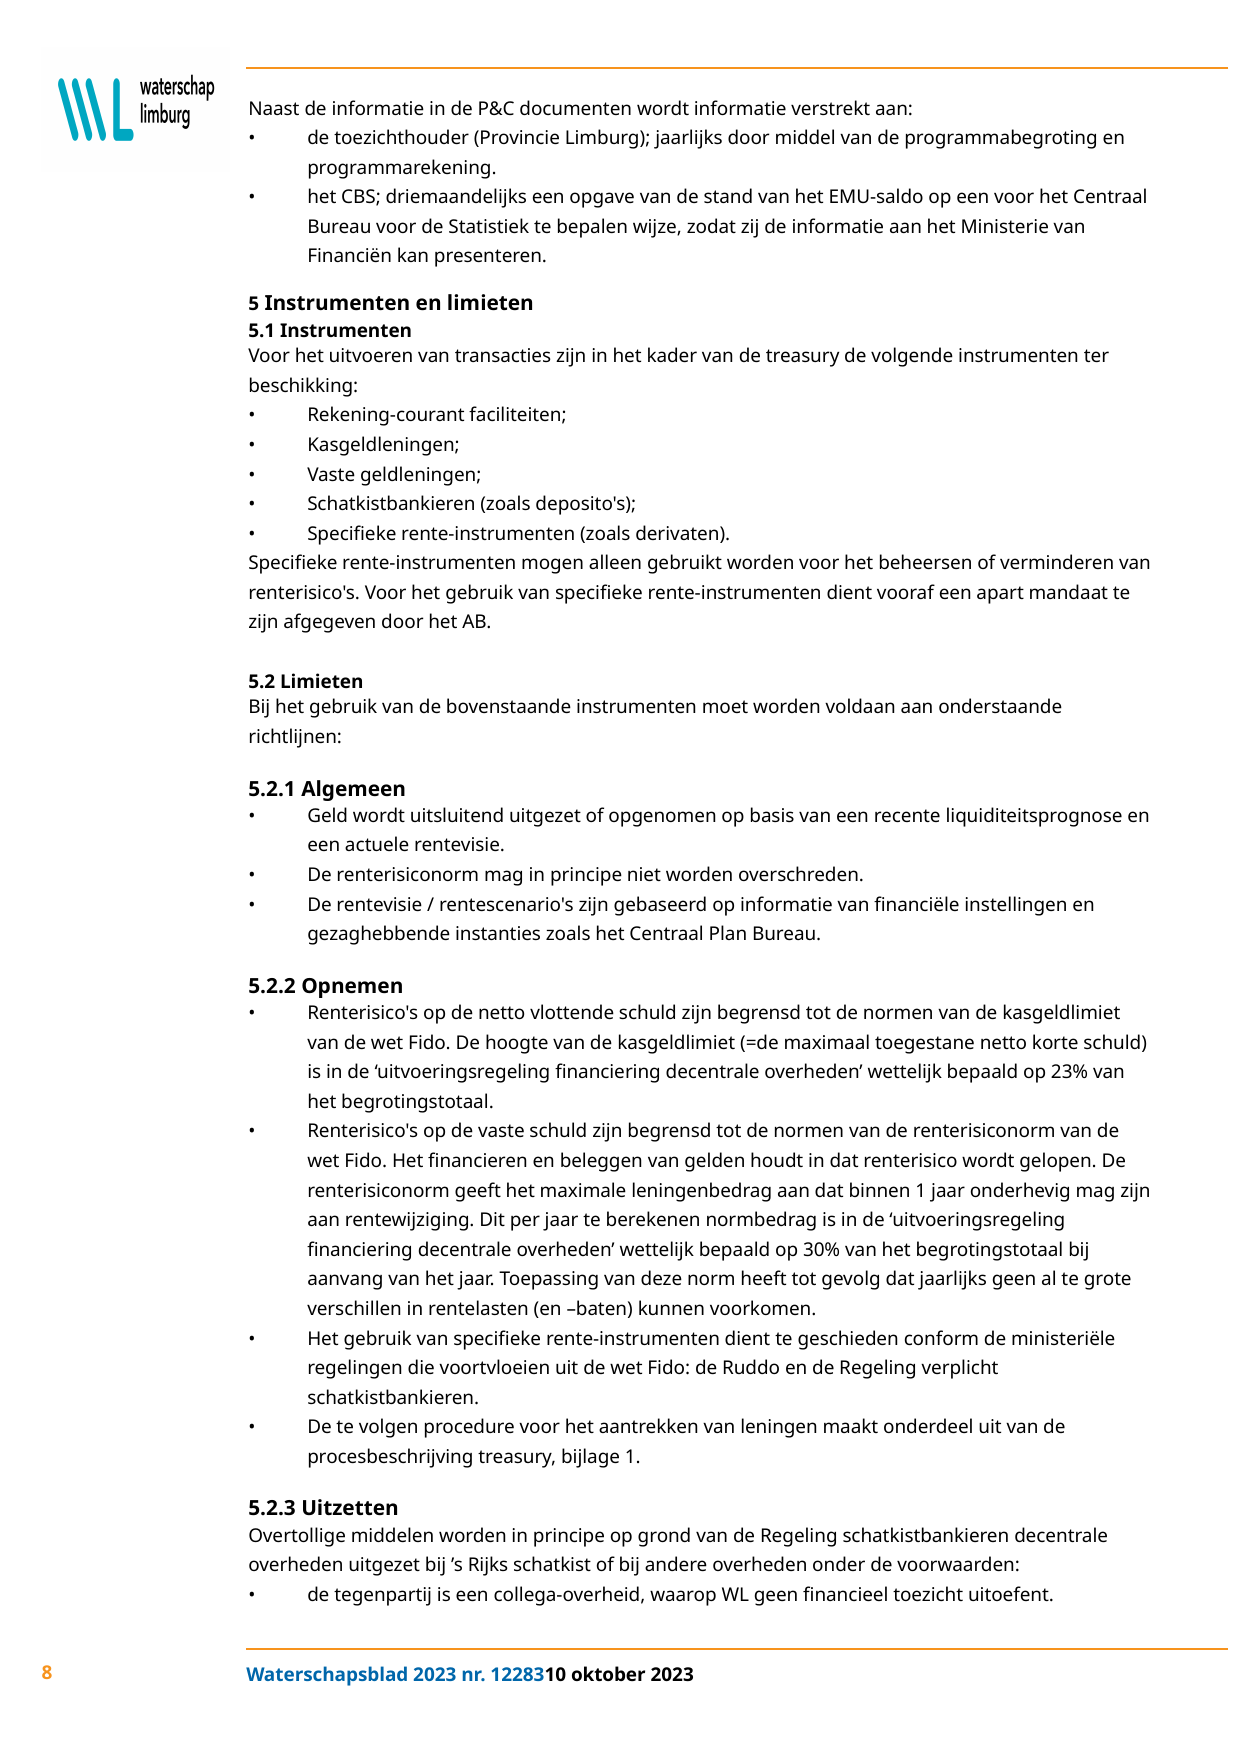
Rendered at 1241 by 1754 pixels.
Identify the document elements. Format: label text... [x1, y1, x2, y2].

list Vaste geldleningen; [248, 461, 1152, 487]
list de toezichthouder (Provincie Limburg); jaarlijks door middel van de programmabegroting en programmarekening. [248, 124, 1152, 180]
text 5.2.2 Opnemen [248, 971, 1152, 999]
list Rekening-courant faciliteiten; [248, 402, 1152, 427]
picture [41, 47, 231, 172]
list de tegenpartij is een collega-overheid, waarop WL geen financieel toezicht uitoefent. [248, 1581, 1152, 1607]
text Overtollige middelen worden in principe op grond van de Regeling schatkistbankieren decentrale overheden uitgezet bij ’s Rijks schatkist of bij andere overheden onder de voorwaarden: [248, 1522, 1152, 1577]
list Geld wordt uitsluitend uitgezet of opgenomen op basis van een recente liquiditeitsprognose en een actuele rentevisie. [248, 802, 1152, 857]
list het CBS; driemaandelijks een opgave van de stand van het EMU-saldo op een voor het Centraal Bureau voor de Statistiek te bepalen wijze, zodat zij de informatie aan het Ministerie van Financiën kan presenteren. [248, 183, 1152, 268]
text 5.1 Instrumenten [248, 317, 1152, 342]
list Kasgeldleningen; [248, 431, 1152, 457]
list De renterisiconorm mag in principe niet worden overschreden. [248, 861, 1152, 887]
text 5.2.1 Algemeen [248, 774, 1152, 802]
text Voor het uitvoeren van transacties zijn in het kader van de treasury de volgende instrumenten ter beschikking: [248, 342, 1152, 398]
list Specifieke rente-instrumenten (zoals derivaten). [248, 520, 1152, 546]
list De rentevisie / rentescenario's zijn gebaseerd op informatie van financiële instellingen en gezaghebbende instanties zoals het Centraal Plan Bureau. [248, 891, 1152, 946]
text 5.2 Limieten [248, 668, 1152, 694]
text Specifieke rente-instrumenten mogen alleen gebruikt worden voor het beheersen of verminderen van renterisico's. Voor het gebruik van specifieke rente-instrumenten dient vooraf een apart mandaat te zijn afgegeven door het AB. [248, 549, 1152, 634]
text 5 Instrumenten en limieten [248, 288, 1152, 317]
text Naast de informatie in de P&C documenten wordt informatie verstrekt aan: [248, 95, 1152, 121]
list Schatkistbankieren (zoals deposito's); [248, 490, 1152, 516]
list De te volgen procedure voor het aantrekken van leningen maakt onderdeel uit van de procesbeschrijving treasury, bijlage 1. [248, 1413, 1152, 1469]
list Renterisico's op de vaste schuld zijn begrensd tot de normen van de renterisiconorm van de wet Fido. Het financieren en beleggen van gelden houdt in dat renterisico wordt gelopen. De renterisiconorm geeft het maximale leningenbedrag aan dat binnen 1 jaar onderhevig mag zijn aan rentewijziging. Dit per jaar te berekenen normbedrag is in de ‘uitvoeringsregeling financiering decentrale overheden’ wettelijk bepaald op 30% van het begrotingstotaal bij aanvang van het jaar. Toepassing van deze norm heeft tot gevolg dat jaarlijks geen al te grote verschillen in rentelasten (en –baten) kunnen voorkomen. [248, 1118, 1152, 1321]
list Renterisico's op de netto vlottende schuld zijn begrensd tot de normen van de kasgeldlimiet van de wet Fido. De hoogte van de kasgeldlimiet (=de maximaal toegestane netto korte schuld) is in de ‘uitvoeringsregeling financiering decentrale overheden’ wettelijk bepaald op 23% van het begrotingstotaal. [248, 999, 1152, 1114]
text 5.2.3 Uitzetten [248, 1493, 1152, 1522]
text Bij het gebruik van de bovenstaande instrumenten moet worden voldaan aan onderstaande richtlijnen: [248, 694, 1152, 749]
list Het gebruik van specifieke rente-instrumenten dient te geschieden conform de ministeriële regelingen die voortvloeien uit de wet Fido: de Ruddo en de Regeling verplicht schatkistbankieren. [248, 1325, 1152, 1409]
